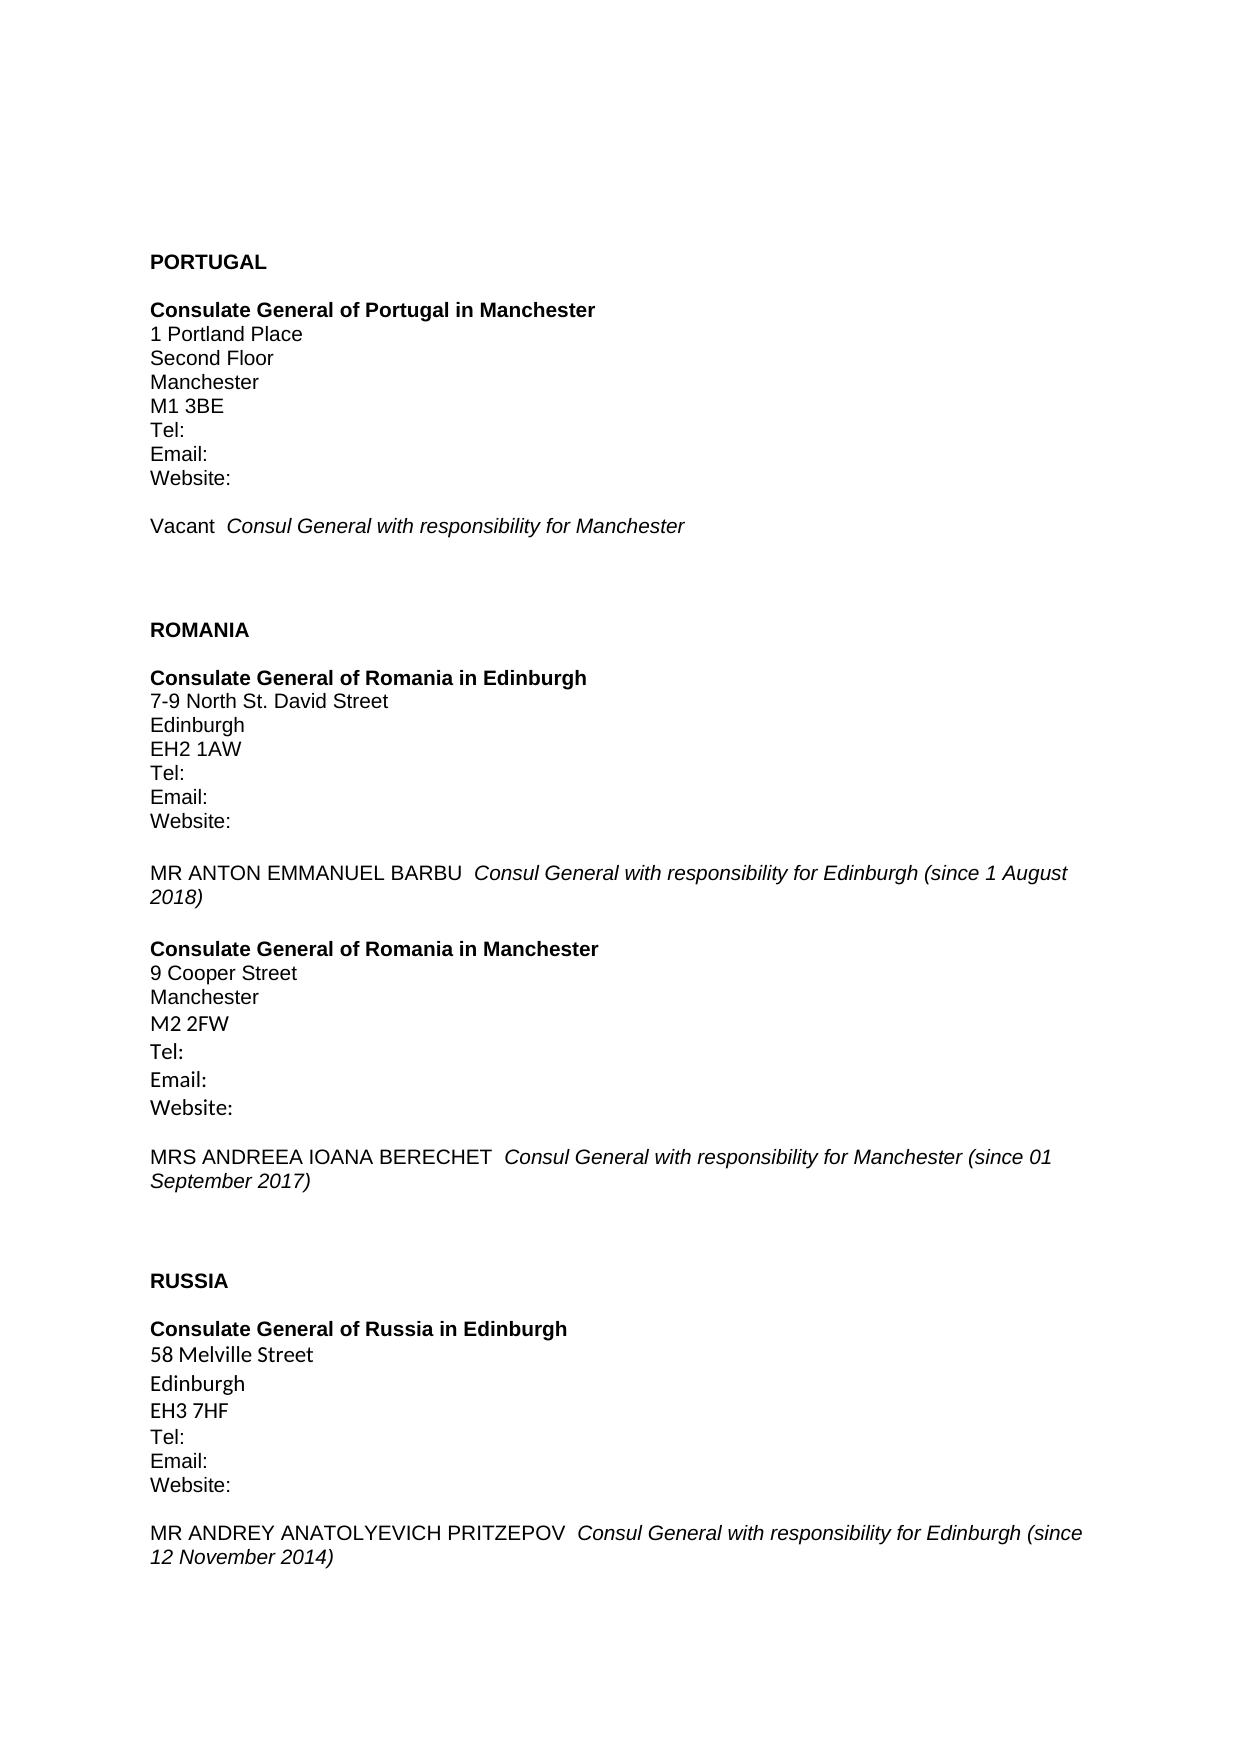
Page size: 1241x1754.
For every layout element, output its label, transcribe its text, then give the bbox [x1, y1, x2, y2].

text Consulate General of Portugal in Manchester [150, 298, 1090, 322]
text 1 Portland Place Second Floor Manchester M1 3BE Tel: Email: Website: [150, 322, 1090, 489]
text Consulate General of Russia in Edinburgh [150, 1317, 1090, 1341]
text EH2 1AW Tel: Email: Website: [150, 737, 1090, 861]
text RUSSIA [150, 1269, 1090, 1293]
text MR ANDREY ANATOLYEVICH PRITZEPOV Consul General with responsibility for Edinburgh (since 12 November 2014) [150, 1521, 1090, 1568]
text 58 Melville Street Edinburgh EH3 7HF Tel: Email: Website: [150, 1341, 1090, 1497]
text MRS ANDREEA IOANA BERECHET Consul General with responsibility for Manchester (since 01 September 2017) [150, 1145, 1090, 1193]
text Consulate General of Romania in Manchester [150, 937, 1090, 961]
text 9 Cooper Street Manchester M2 2FW [150, 961, 1090, 1037]
text ROMANIA Consulate General of Romania in Edinburgh 7-9 North St. David Street Edinburgh [150, 617, 1090, 737]
text PORTUGAL [150, 250, 1090, 274]
text Tel: Email: Website: [150, 1037, 1090, 1121]
text MR ANTON EMMANUEL BARBU Consul General with responsibility for Edinburgh (since 1 August 2018) [150, 861, 1090, 937]
text Vacant Consul General with responsibility for Manchester [150, 513, 1090, 537]
